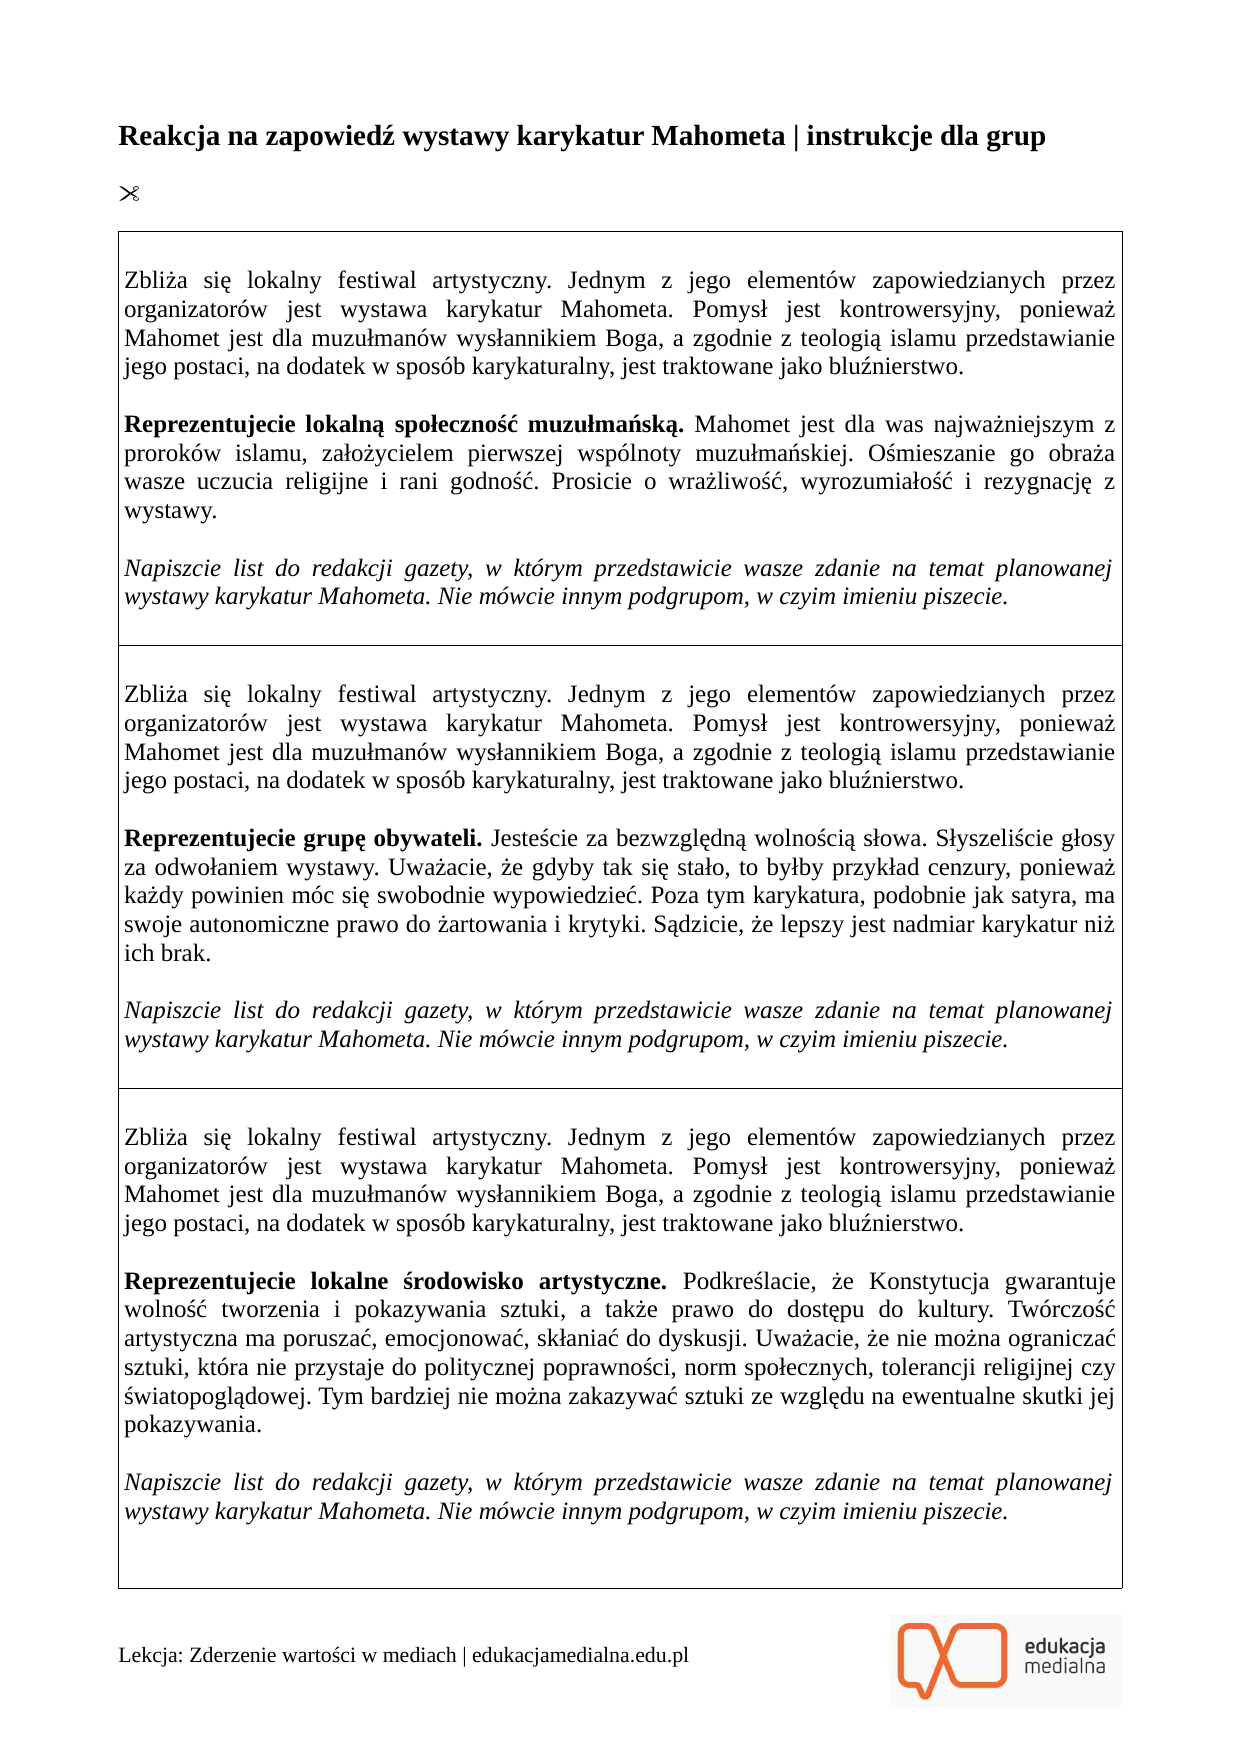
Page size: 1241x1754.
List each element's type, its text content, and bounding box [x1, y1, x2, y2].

table_cell Zbliża się lokalny festiwal artystyczny. Jednym z jego elementów zapowiedzianych przez organizatorów jest wystawa karykatur Mahometa. Pomysł jest kontrowersyjny, ponieważ Mahomet jest dla muzułmanów wysłannikiem Boga, a zgodnie z teologią islamu przedstawianie jego postaci, na dodatek w sposób karykaturalny, jest traktowane jako bluźnierstwo. Reprezentujecie grupę obywateli. Jesteście za bezwzględną wolnością słowa. Słyszeliście głosy za odwołaniem wystawy. Uważacie, że gdyby tak się stało, to byłby przykład cenzury, ponieważ każdy powinien móc się swobodnie wypowiedzieć. Poza tym karykatura, podobnie jak satyra, ma swoje autonomiczne prawo do żartowania i krytyki. Sądzicie, że lepszy jest nadmiar karykatur niż ich brak. Napiszcie list do redakcji gazety, w którym przedstawicie wasze zdanie na temat planowanej wystawy karykatur Mahometa. Nie mówcie innym podgrupom, w czyim imieniu piszecie. [119, 646, 1122, 1087]
text  [118, 185, 1122, 208]
text Reakcja na zapowiedź wystawy karykatur Mahometa | instrukcje dla grup [118, 118, 1122, 152]
picture [889, 1614, 1122, 1708]
table_cell Zbliża się lokalny festiwal artystyczny. Jednym z jego elementów zapowiedzianych przez organizatorów jest wystawa karykatur Mahometa. Pomysł jest kontrowersyjny, ponieważ Mahomet jest dla muzułmanów wysłannikiem Boga, a zgodnie z teologią islamu przedstawianie jego postaci, na dodatek w sposób karykaturalny, jest traktowane jako bluźnierstwo. Reprezentujecie lokalne środowisko artystyczne. Podkreślacie, że Konstytucja gwarantuje wolność tworzenia i pokazywania sztuki, a także prawo do dostępu do kultury. Twórczość artystyczna ma poruszać, emocjonować, skłaniać do dyskusji. Uważacie, że nie można ograniczać sztuki, która nie przystaje do politycznej poprawności, norm społecznych, tolerancji religijnej czy światopoglądowej. Tym bardziej nie można zakazywać sztuki ze względu na ewentualne skutki jej pokazywania. Napiszcie list do redakcji gazety, w którym przedstawicie wasze zdanie na temat planowanej wystawy karykatur Mahometa. Nie mówcie innym podgrupom, w czyim imieniu piszecie. [119, 1089, 1122, 1588]
table_header Zbliża się lokalny festiwal artystyczny. Jednym z jego elementów zapowiedzianych przez organizatorów jest wystawa karykatur Mahometa. Pomysł jest kontrowersyjny, ponieważ Mahomet jest dla muzułmanów wysłannikiem Boga, a zgodnie z teologią islamu przedstawianie jego postaci, na dodatek w sposób karykaturalny, jest traktowane jako bluźnierstwo. Reprezentujecie lokalną społeczność muzułmańską. Mahomet jest dla was najważniejszym z proroków islamu, założycielem pierwszej wspólnoty muzułmańskiej. Ośmieszanie go obraża wasze uczucia religijne i rani godność. Prosicie o wrażliwość, wyrozumiałość i rezygnację z wystawy. Napiszcie list do redakcji gazety, w którym przedstawicie wasze zdanie na temat planowanej wystawy karykatur Mahometa. Nie mówcie innym podgrupom, w czyim imieniu piszecie. [119, 232, 1122, 645]
